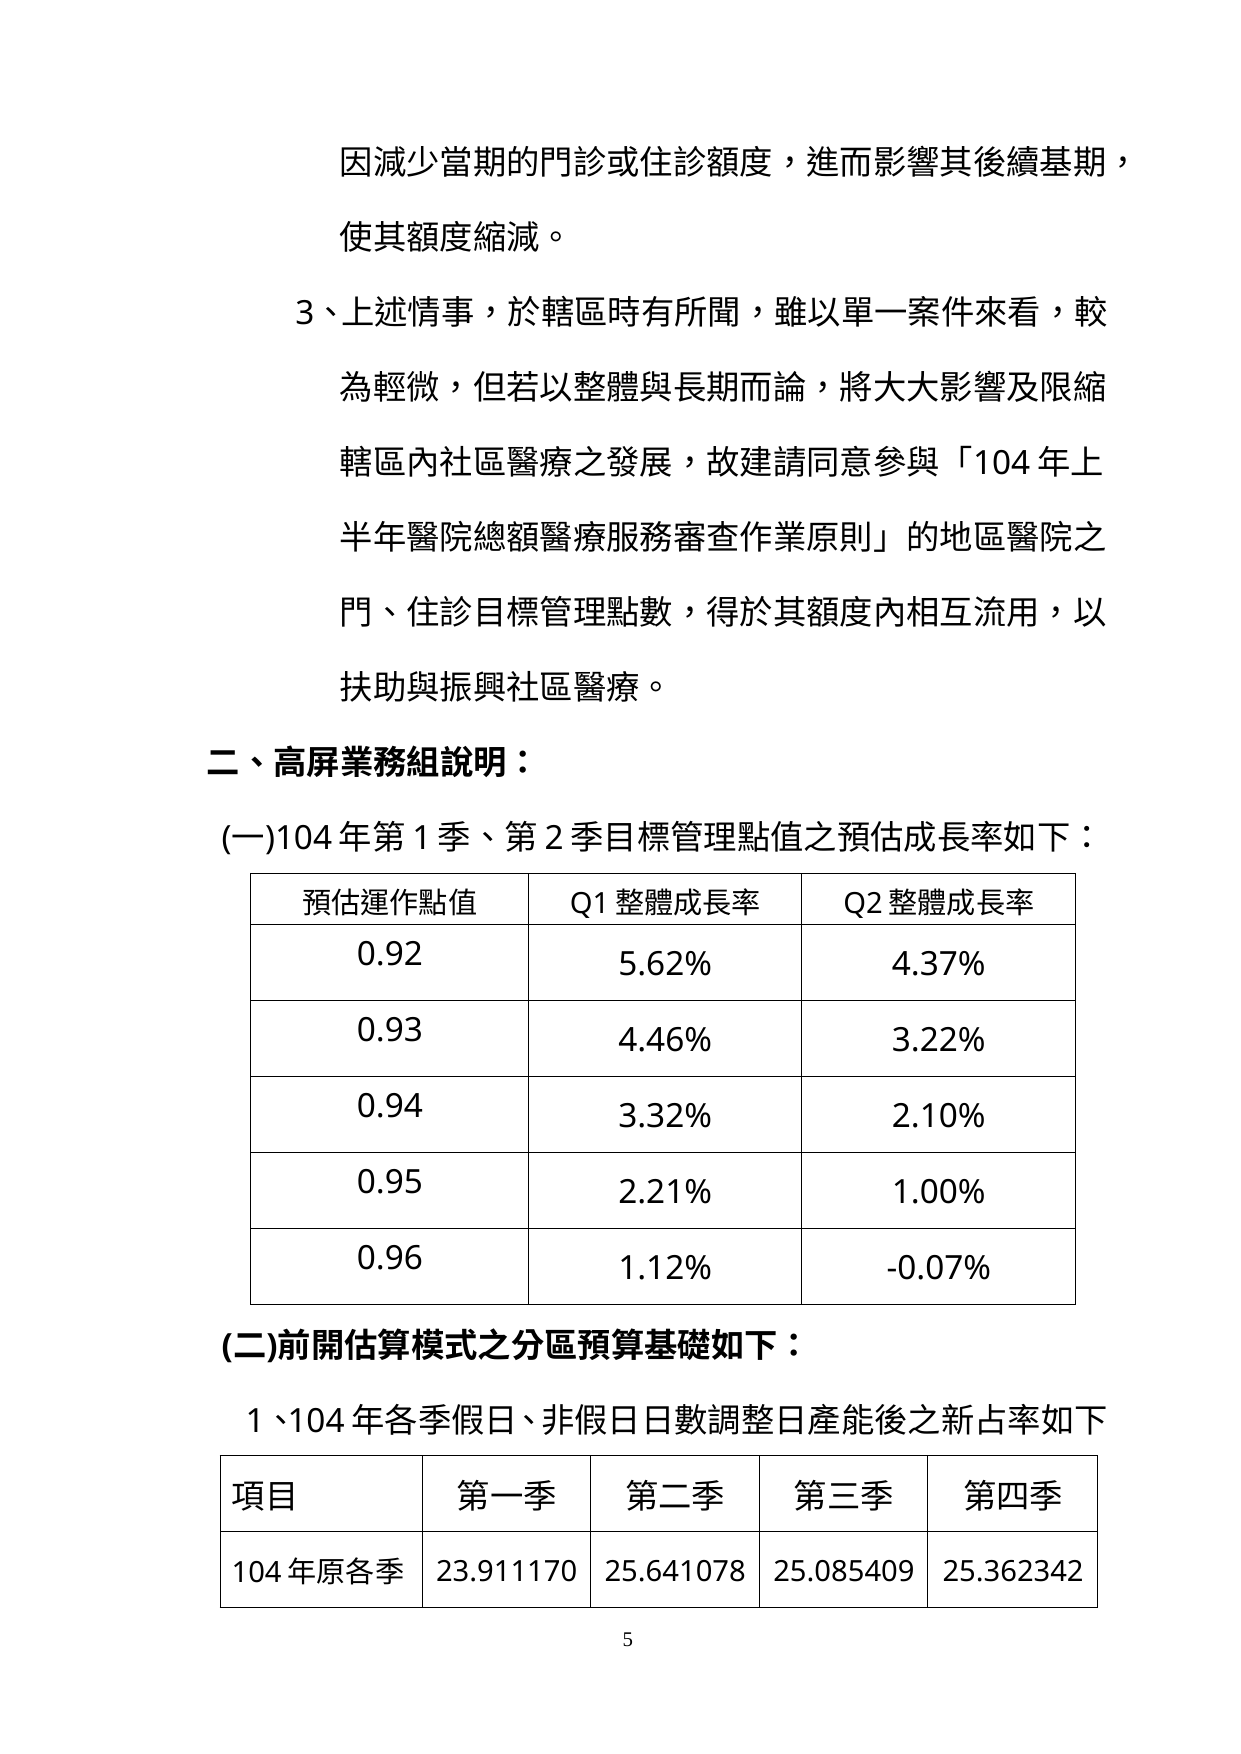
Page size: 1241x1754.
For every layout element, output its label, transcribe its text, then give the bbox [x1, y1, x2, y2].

table_cell -0.07% [802, 1229, 1075, 1304]
table_header 第一季 [423, 1456, 590, 1531]
table_cell 3.32% [529, 1077, 801, 1152]
table_cell 23.911170 [423, 1532, 590, 1607]
table_header 第三季 [760, 1456, 927, 1531]
table_cell 0.93 [251, 1001, 528, 1076]
table_cell 1.12% [529, 1229, 801, 1304]
table_header 項目 [221, 1456, 422, 1531]
table_cell 4.37% [802, 925, 1075, 1000]
table_cell 2.10% [802, 1077, 1075, 1152]
table_cell 5.62% [529, 925, 801, 1000]
table_cell 25.641078 [591, 1532, 759, 1607]
table_header Q1整體成長率 [529, 874, 801, 924]
text 二、高屏業務組說明： [181, 723, 1107, 798]
table_cell 2.21% [529, 1153, 801, 1228]
table_cell 1.00% [802, 1153, 1075, 1228]
table_cell 0.94 [251, 1077, 528, 1152]
table_header 第二季 [591, 1456, 759, 1531]
table_cell 0.92 [251, 925, 528, 1000]
text 2、若再以單一地醫院來看，其可執行與運用之醫療費用額度空間及彈性更較為窘困，故地區醫院常因部分原因減少當期的門診或住診額度，進而影響其後續基期，使其額度縮減。 [295, 123, 1107, 273]
text 3、上述情事，於轄區時有所聞，雖以單一案件來看，較為輕微，但若以整體與長期而論，將大大影響及限縮轄區內社區醫療之發展，故建請同意參與「104年上半年醫院總額醫療服務審查作業原則」的地區醫院之門、住診目標管理點數，得於其額度內相互流用，以扶助與振興社區醫療。 [295, 273, 1107, 723]
text (二)前開估算模式之分區預算基礎如下： [181, 1305, 1107, 1380]
text (一)104年第1季、第2季目標管理點值之預估成長率如下： [181, 798, 1107, 873]
table_cell 4.46% [529, 1001, 801, 1076]
table_cell 3.22% [802, 1001, 1075, 1076]
text 1、104年各季假日、非假日日數調整日產能後之新占率如下 [177, 1380, 1107, 1455]
table_header 第四季 [928, 1456, 1097, 1531]
table_cell 104年原各季 [221, 1532, 422, 1607]
table_cell 25.362342 [928, 1532, 1097, 1607]
table_header Q2整體成長率 [802, 874, 1075, 924]
table_cell 25.085409 [760, 1532, 927, 1607]
table_cell 0.95 [251, 1153, 528, 1228]
table_cell 0.96 [251, 1229, 528, 1304]
table_header 預估運作點值 [251, 874, 528, 924]
